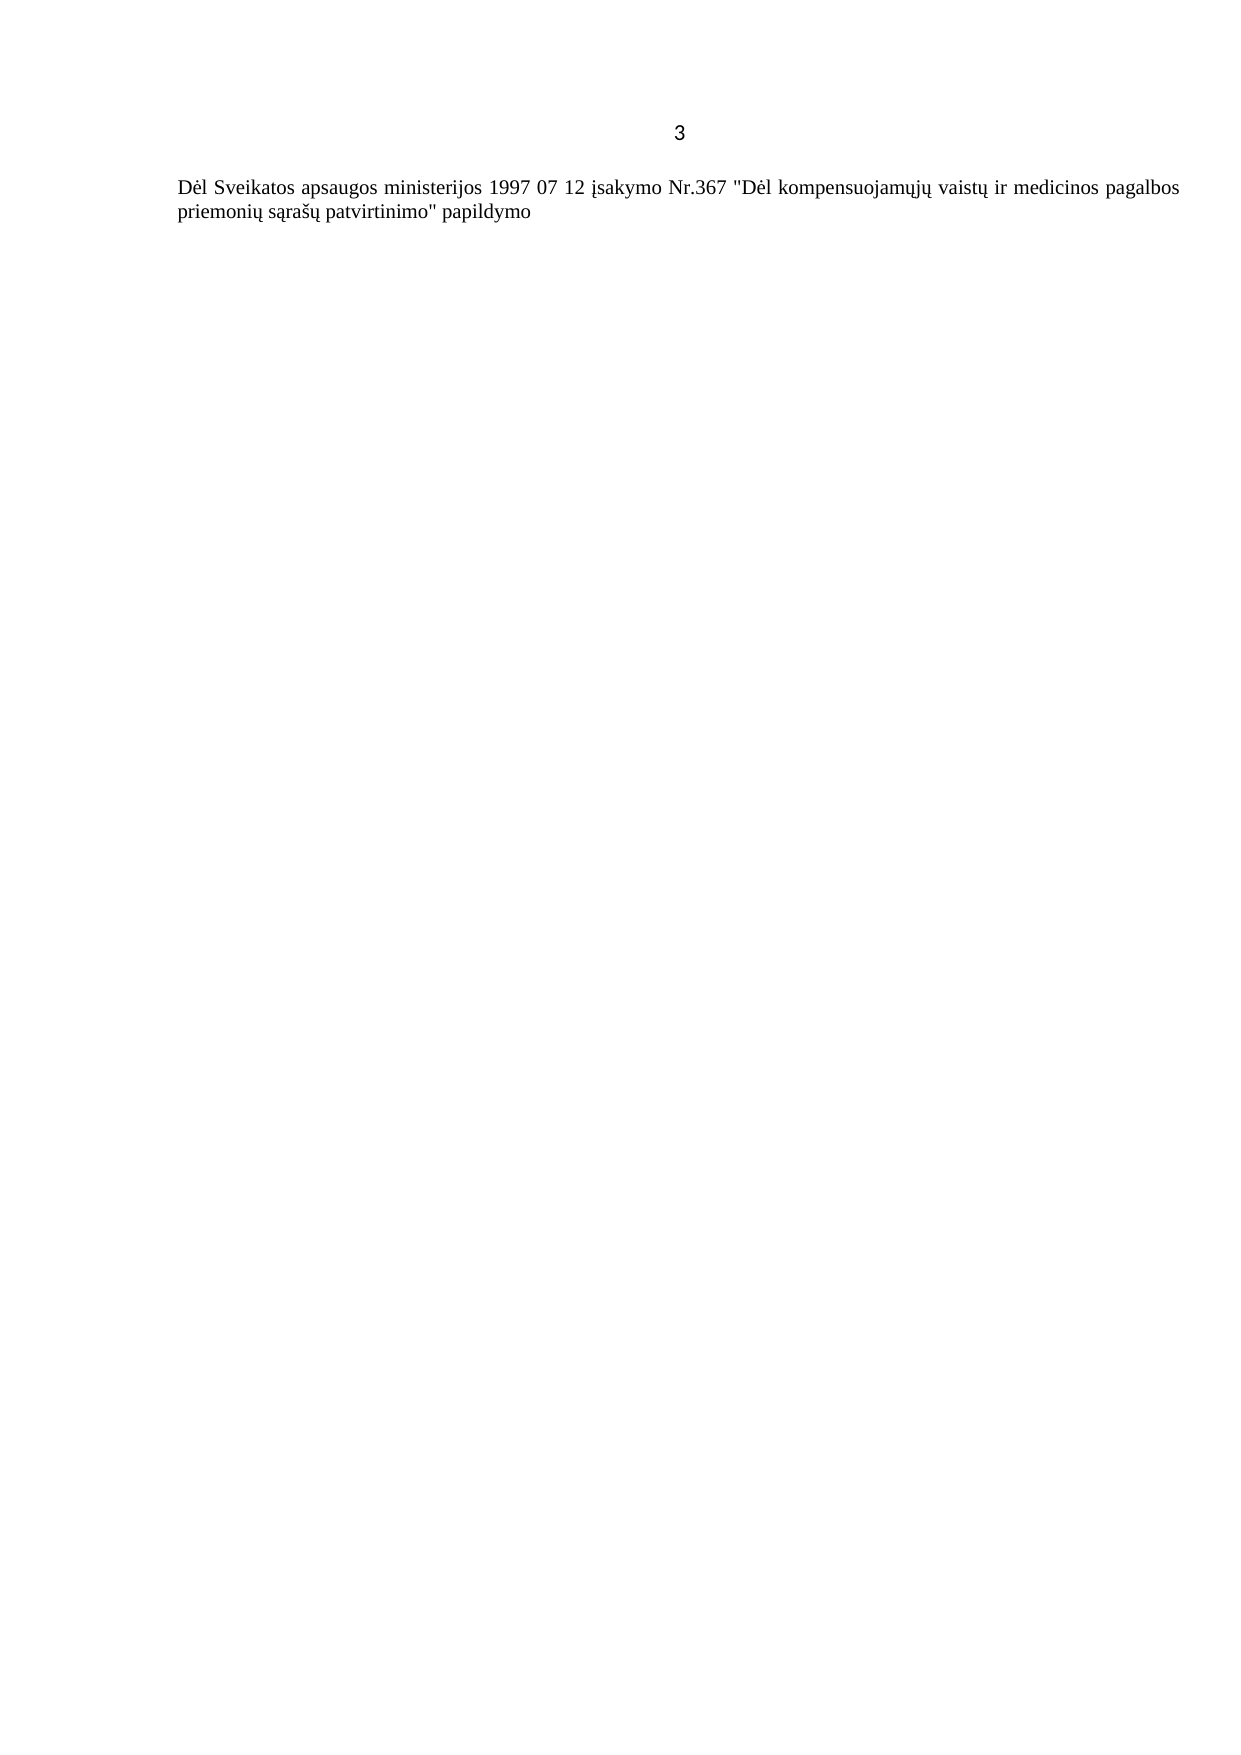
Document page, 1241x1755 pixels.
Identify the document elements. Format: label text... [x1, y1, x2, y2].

text Dėl Sveikatos apsaugos ministerijos 1997 07 12 įsakymo Nr.367 "Dėl kompensuojamųjų vaistų ir medicinos pagalbos priemonių sąrašų patvirtinimo" papildymo [177, 175, 1181, 223]
